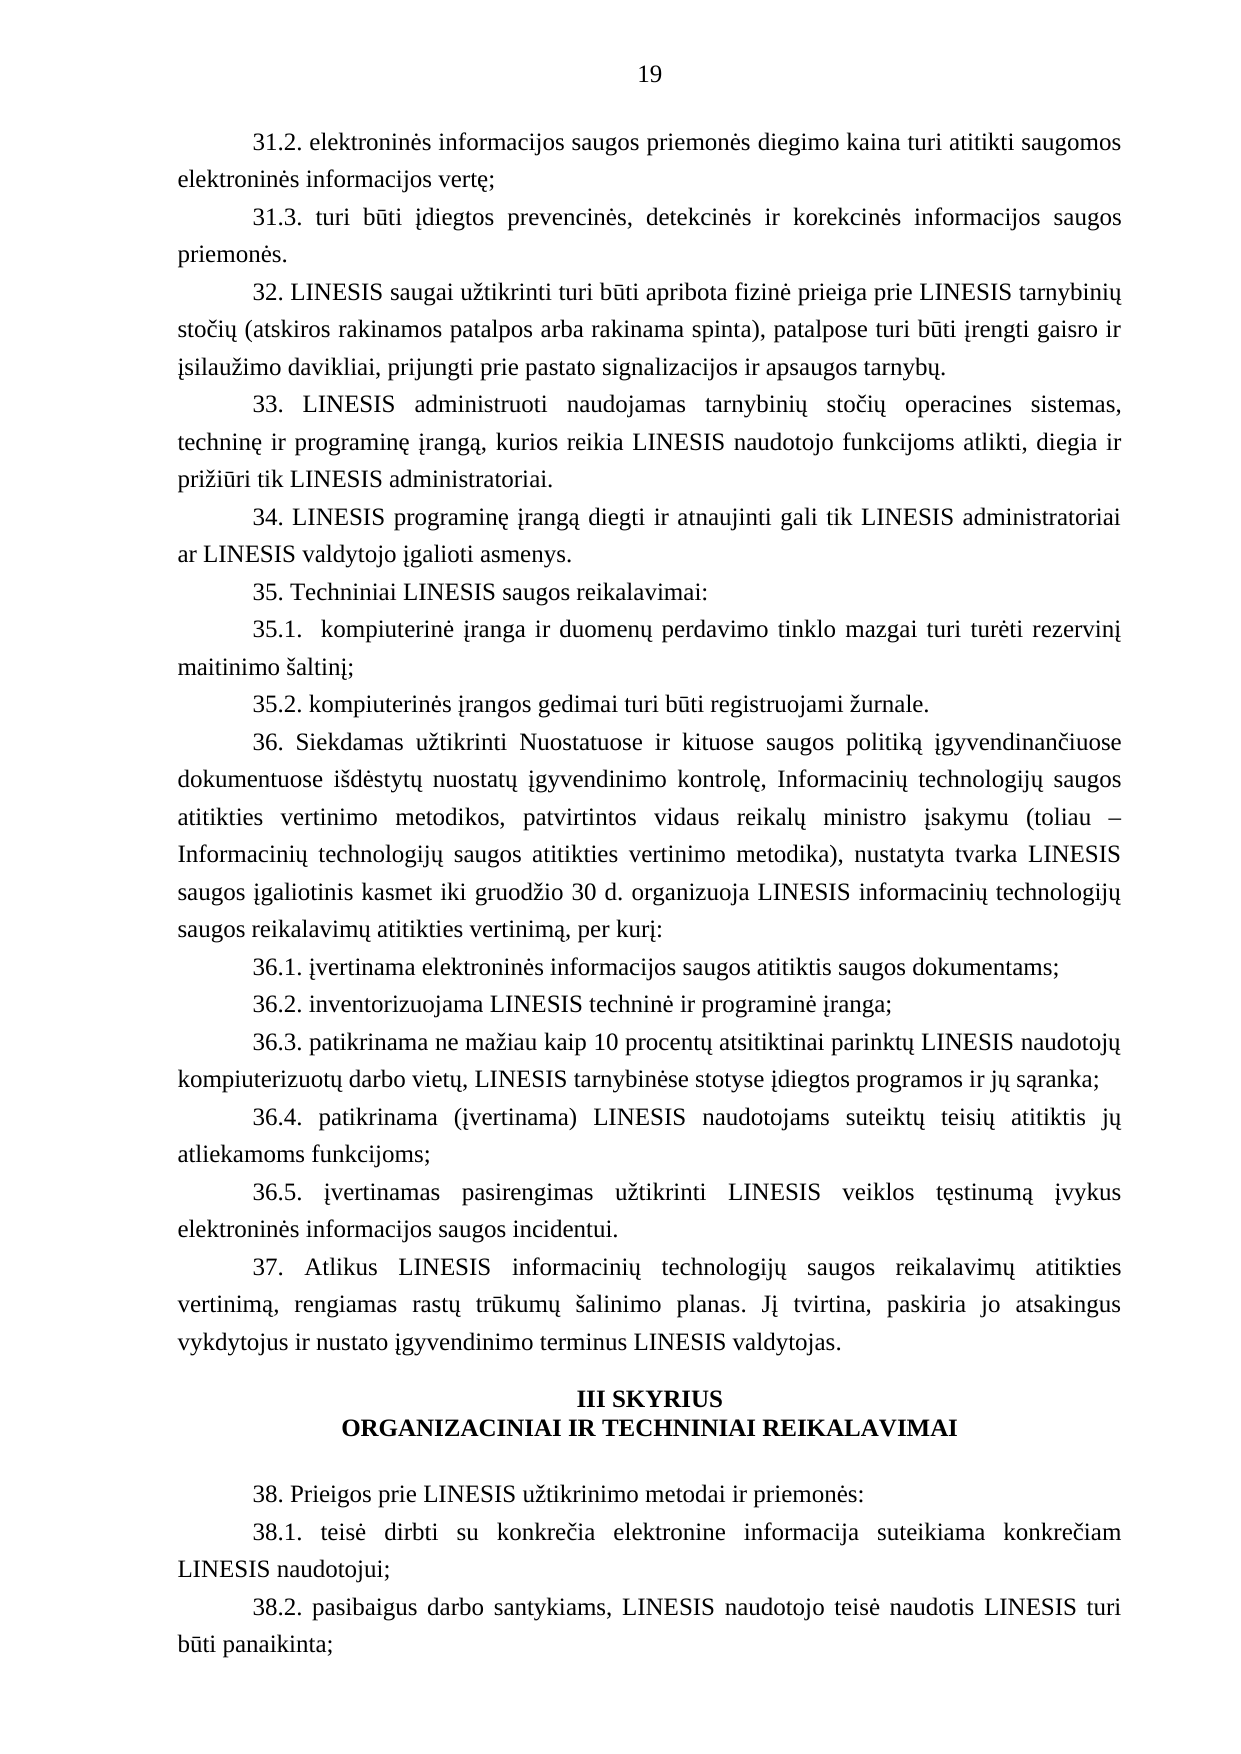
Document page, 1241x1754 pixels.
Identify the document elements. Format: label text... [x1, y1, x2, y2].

text 36. Siekdamas užtikrinti Nuostatuose ir kituose saugos politiką įgyvendinančiuose dokumentuose išdėstytų nuostatų įgyvendinimo kontrolę, Informacinių technologijų saugos atitikties vertinimo metodikos, patvirtintos vidaus reikalų ministro įsakymu (toliau – Informacinių technologijų saugos atitikties vertinimo metodika), nustatyta tvarka LINESIS saugos įgaliotinis kasmet iki gruodžio 30 d. organizuoja LINESIS informacinių technologijų saugos reikalavimų atitikties vertinimą, per kurį: [177, 718, 1122, 943]
text 32. LINESIS saugai užtikrinti turi būti apribota fizinė prieiga prie LINESIS tarnybinių stočių (atskiros rakinamos patalpos arba rakinama spinta), patalpose turi būti įrengti gaisro ir įsilaužimo davikliai, prijungti prie pastato signalizacijos ir apsaugos tarnybų. [177, 268, 1122, 381]
text 36.5. įvertinamas pasirengimas užtikrinti LINESIS veiklos tęstinumą įvykus elektroninės informacijos saugos incidentui. [177, 1168, 1122, 1243]
text 36.3. patikrinama ne mažiau kaip 10 procentų atsitiktinai parinktų LINESIS naudotojų kompiuterizuotų darbo vietų, LINESIS tarnybinėse stotyse įdiegtos programos ir jų sąranka; [177, 1018, 1122, 1093]
text ORGANIZACINIAI IR TECHNINIAI REIKALAVIMAI [177, 1413, 1122, 1442]
text 34. LINESIS programinę įrangą diegti ir atnaujinti gali tik LINESIS administratoriai ar LINESIS valdytojo įgalioti asmenys. [177, 493, 1122, 568]
text 36.2. inventorizuojama LINESIS techninė ir programinė įranga; [177, 981, 1122, 1018]
text 37. Atlikus LINESIS informacinių technologijų saugos reikalavimų atitikties vertinimą, rengiamas rastų trūkumų šalinimo planas. Jį tvirtina, paskiria jo atsakingus vykdytojus ir nustato įgyvendinimo terminus LINESIS valdytojas. [177, 1243, 1122, 1356]
text 38.2. pasibaigus darbo santykiams, LINESIS naudotojo teisė naudotis LINESIS turi būti panaikinta; [177, 1583, 1122, 1658]
text 35.1. kompiuterinė įranga ir duomenų perdavimo tinklo mazgai turi turėti rezervinį maitinimo šaltinį; [177, 606, 1122, 681]
text 35.2. kompiuterinės įrangos gedimai turi būti registruojami žurnale. [177, 681, 1122, 718]
text 36.1. įvertinama elektroninės informacijos saugos atitiktis saugos dokumentams; [177, 943, 1122, 981]
text 35. Techniniai LINESIS saugos reikalavimai: [177, 568, 1122, 606]
text 36.4. patikrinama (įvertinama) LINESIS naudotojams suteiktų teisių atitiktis jų atliekamoms funkcijoms; [177, 1093, 1122, 1168]
text 38. Prieigos prie LINESIS užtikrinimo metodai ir priemonės: [177, 1471, 1122, 1508]
text 31.3. turi būti įdiegtos prevencinės, detekcinės ir korekcinės informacijos saugos priemonės. [177, 193, 1122, 268]
text III SKYRIUS [177, 1384, 1122, 1413]
text 38.1. teisė dirbti su konkrečia elektronine informacija suteikiama konkrečiam LINESIS naudotojui; [177, 1508, 1122, 1583]
text 33. LINESIS administruoti naudojamas tarnybinių stočių operacines sistemas, techninę ir programinę įrangą, kurios reikia LINESIS naudotojo funkcijoms atlikti, diegia ir prižiūri tik LINESIS administratoriai. [177, 381, 1122, 493]
text 31.2. elektroninės informacijos saugos priemonės diegimo kaina turi atitikti saugomos elektroninės informacijos vertę; [177, 118, 1122, 193]
